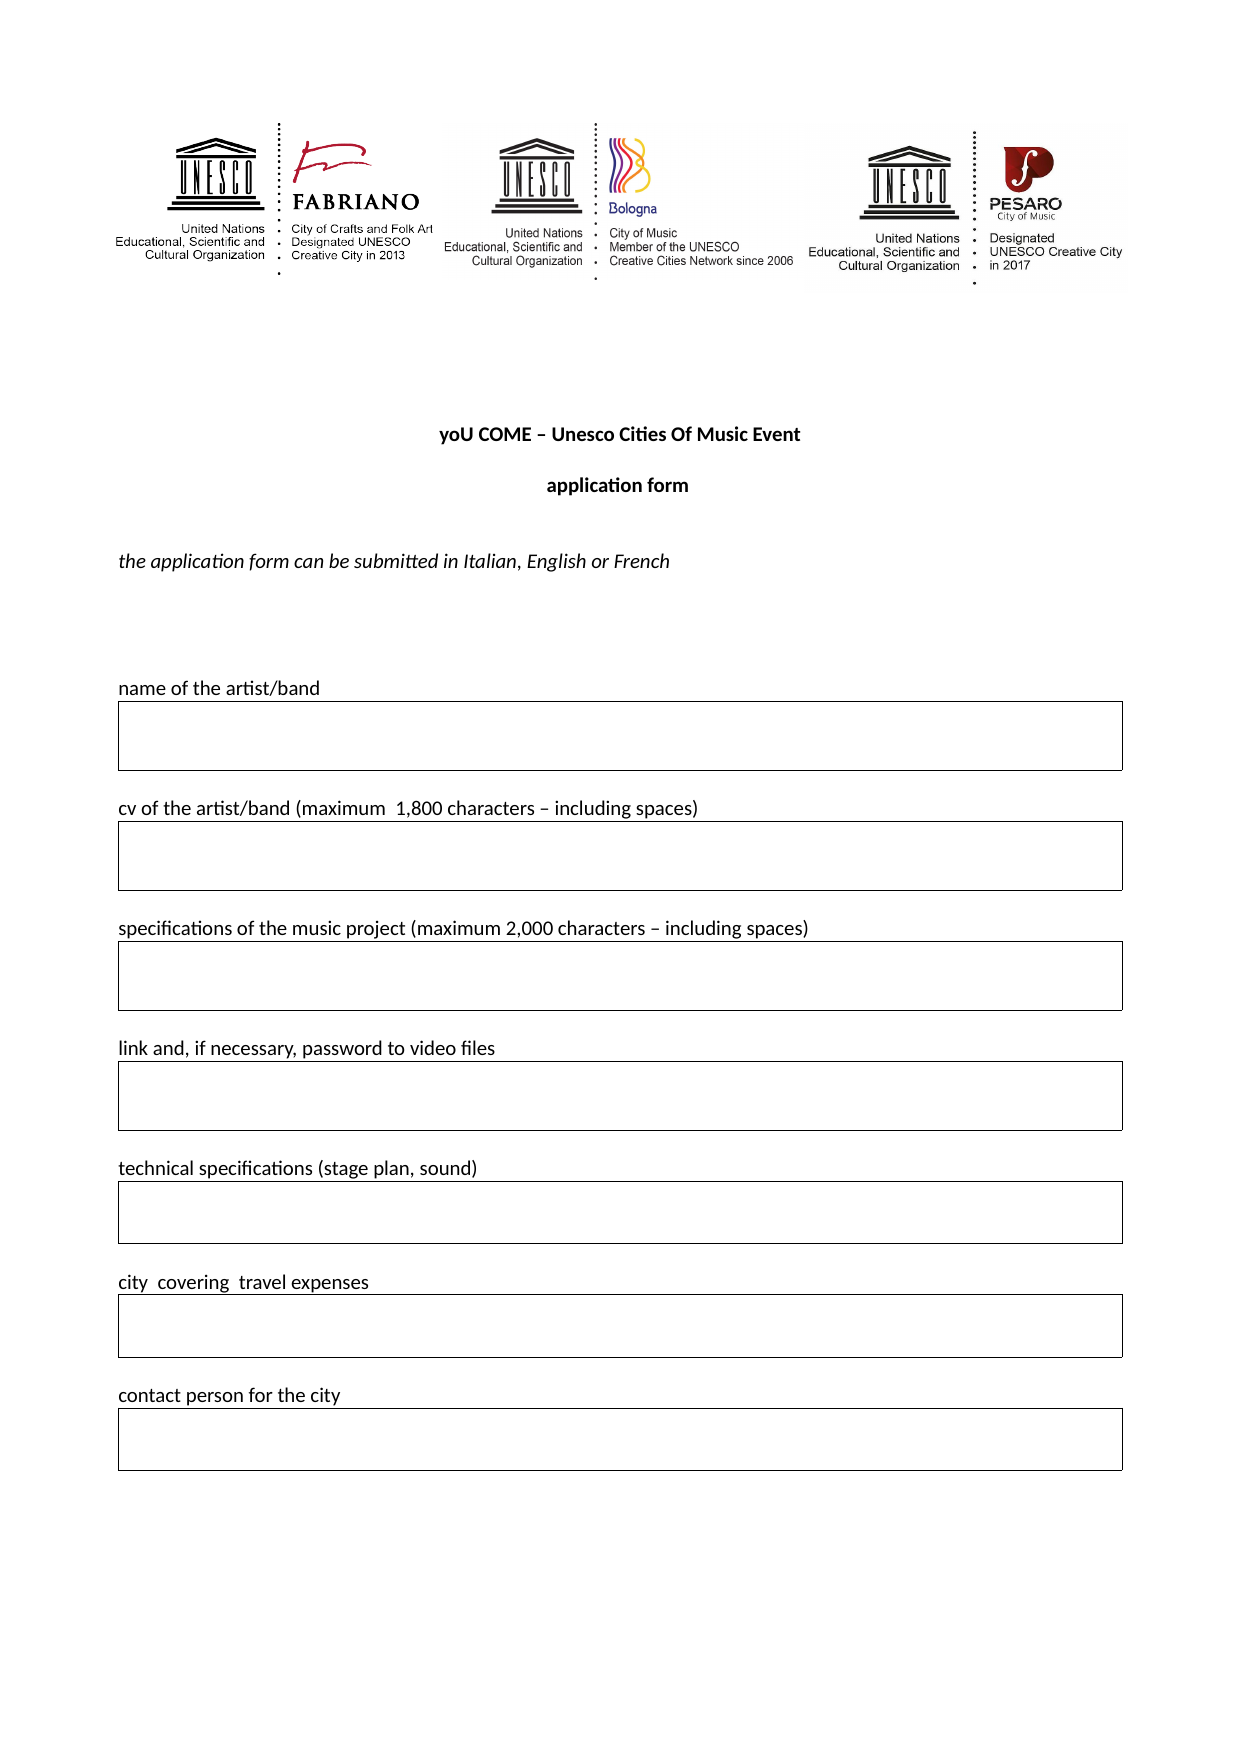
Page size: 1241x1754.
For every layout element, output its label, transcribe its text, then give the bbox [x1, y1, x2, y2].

text application form [118, 472, 1122, 498]
text technical specifications (stage plan, sound) [118, 1156, 1122, 1181]
text name of the artist/band [118, 676, 1122, 701]
text city covering travel expenses [118, 1269, 1122, 1294]
table_header [119, 942, 1122, 1010]
text cv of the artist/band (maximum 1,800 characters – including spaces) [118, 796, 1122, 821]
table_header [119, 822, 1122, 890]
table_header [119, 1062, 1122, 1130]
text yoU COME – Unesco Cities Of Music Event [118, 421, 1122, 447]
table_header [803, 293, 1123, 320]
table_header [119, 1182, 1122, 1243]
table_header [443, 280, 802, 320]
text link and, if necessary, password to video files [118, 1011, 1122, 1061]
table_header [443, 118, 802, 123]
table_header [119, 1295, 1122, 1357]
text specifications of the music project (maximum 2,000 characters – including spaces) [118, 916, 1122, 941]
text the application form can be submitted in Italian, English or French [118, 548, 1122, 574]
table_header [119, 702, 1122, 770]
table_header [803, 118, 1123, 123]
picture [441, 123, 1128, 293]
table_header [118, 118, 443, 320]
table_header [119, 1409, 1122, 1470]
text contact person for the city [118, 1382, 1122, 1408]
picture [116, 123, 433, 276]
